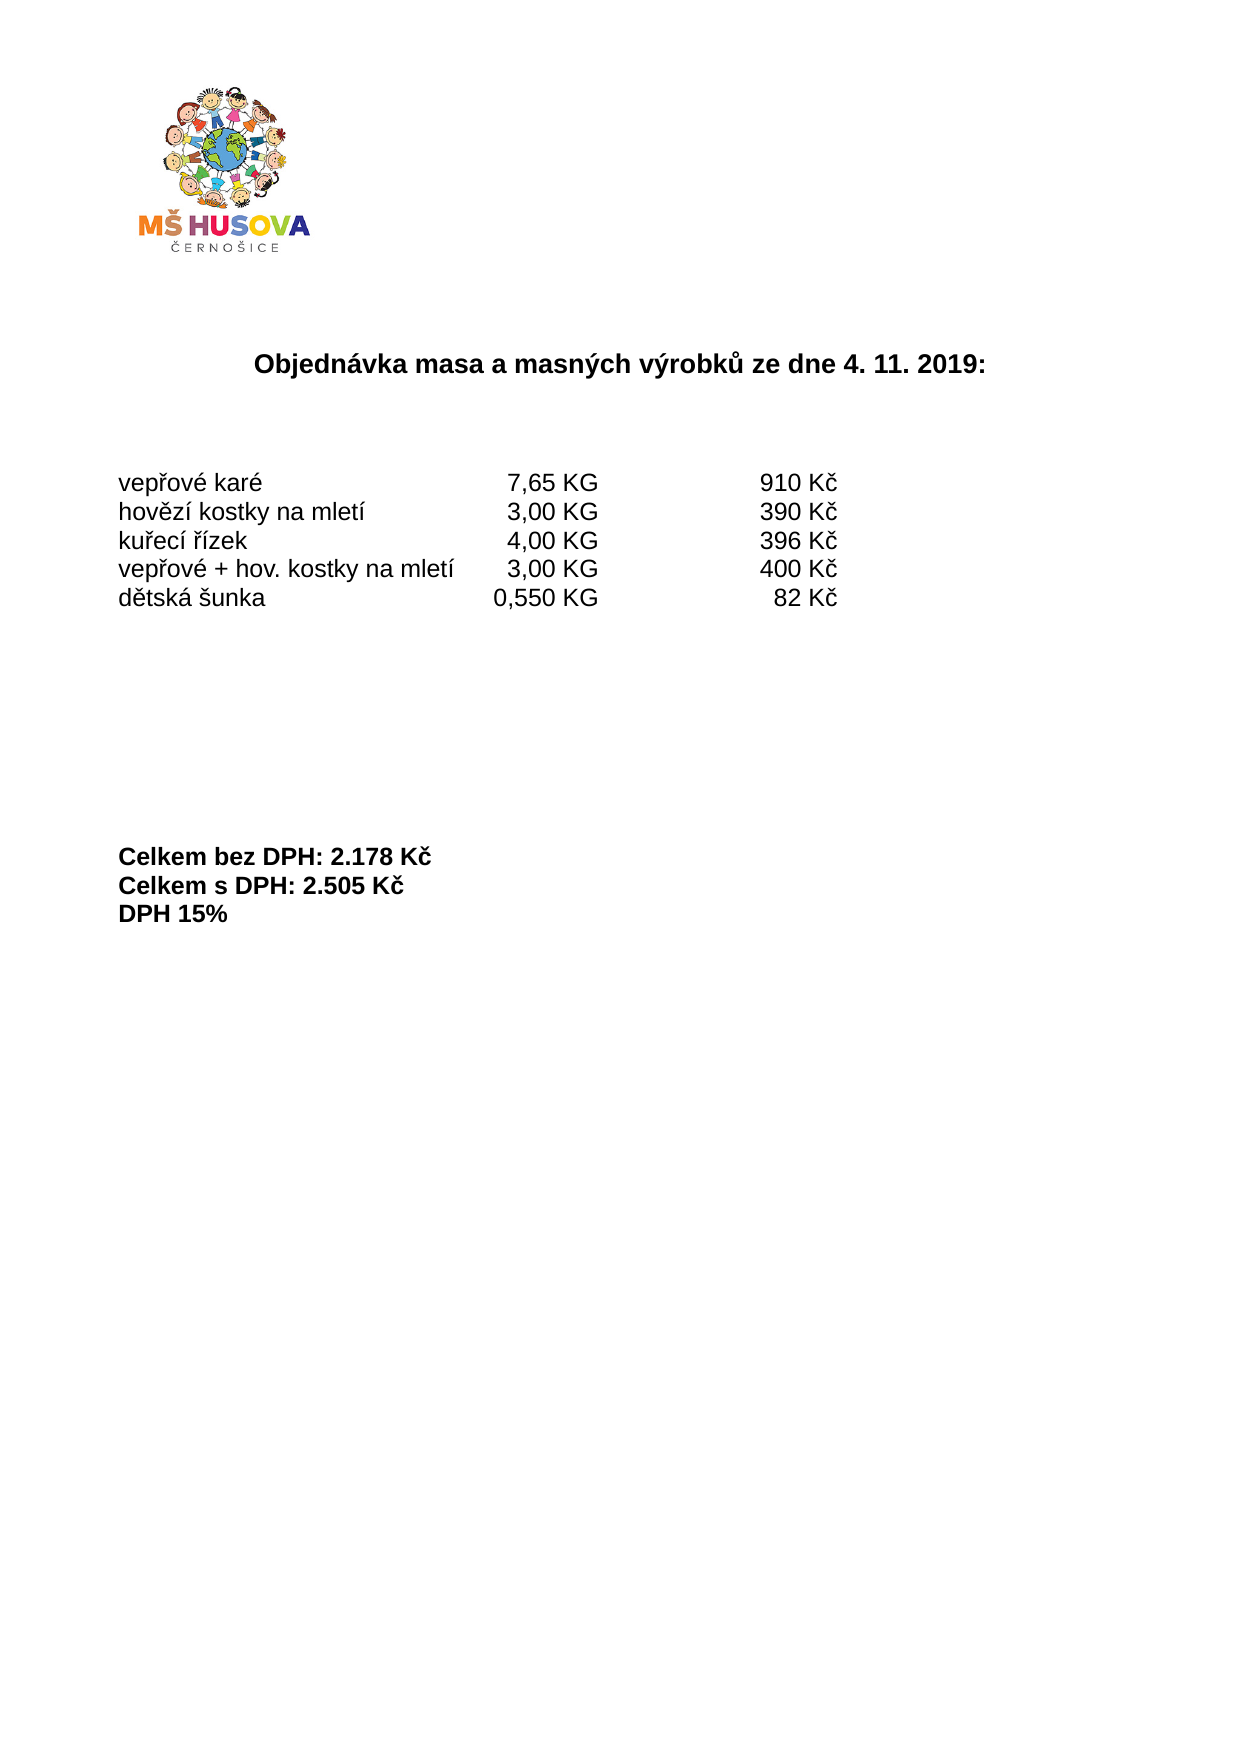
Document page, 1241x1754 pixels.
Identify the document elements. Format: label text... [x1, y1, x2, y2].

text vepřové + hov. kostky na mletí 3,00 KG 400 Kč [118, 554, 1122, 583]
text kuřecí řízek 4,00 KG 396 Kč [118, 526, 1122, 554]
text DPH 15% [118, 899, 1122, 928]
text dětská šunka 0,550 KG 82 Kč [118, 583, 1122, 612]
text vepřové karé 7,65 KG 910 Kč [118, 468, 1122, 497]
text Celkem s DPH: 2.505 Kč [118, 871, 1122, 899]
text Celkem bez DPH: 2.178 Kč [118, 842, 1122, 871]
text Objednávka masa a masných výrobků ze dne 4. 11. 2019: [118, 348, 1122, 379]
picture [130, 75, 319, 264]
text hovězí kostky na mletí 3,00 KG 390 Kč [118, 497, 1122, 526]
